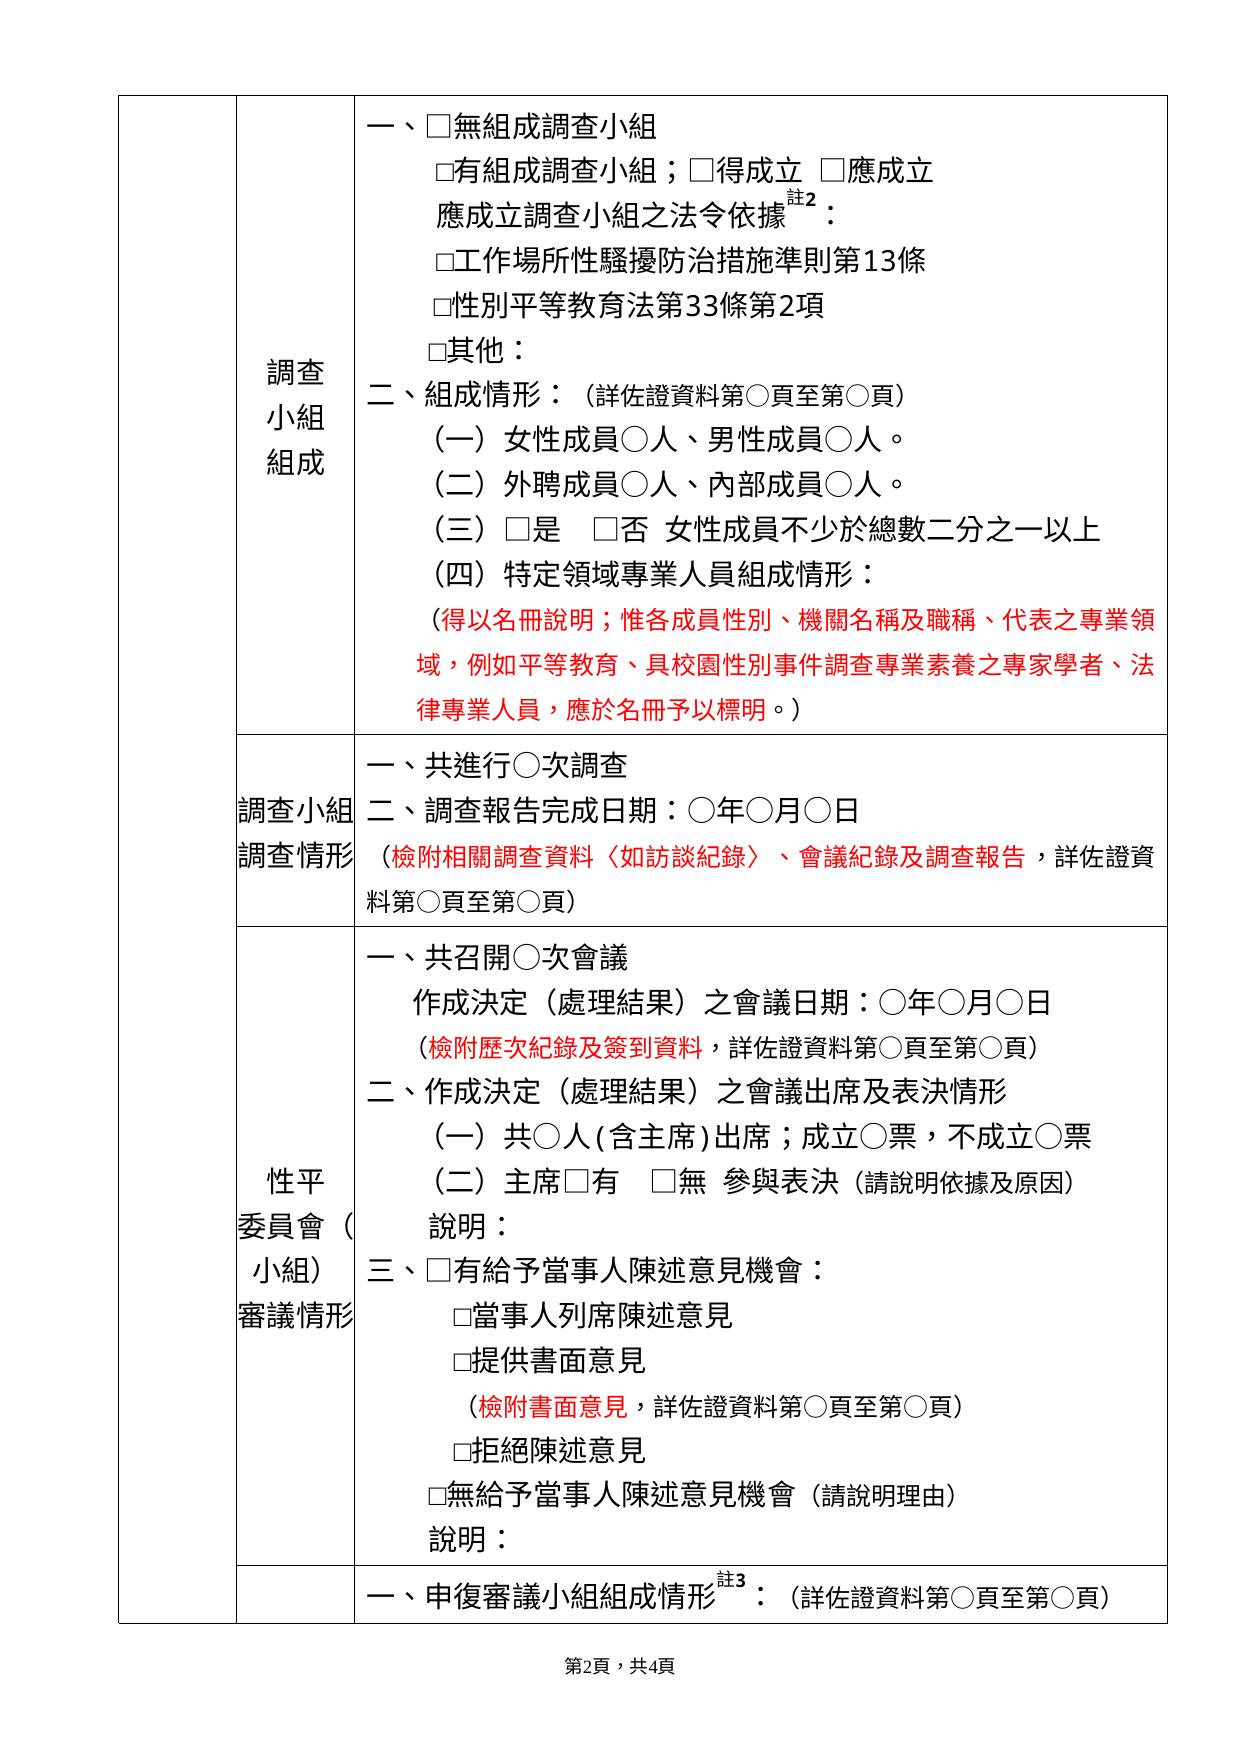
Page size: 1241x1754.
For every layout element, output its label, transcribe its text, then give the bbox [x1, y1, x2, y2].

table_cell [237, 1566, 354, 1623]
table_cell [119, 96, 236, 1623]
table_cell 性平 委員會（小組） 審議情形 [237, 927, 354, 1565]
table_cell 一、共召開○次會議 作成決定（處理結果）之會議日期：○年○月○日 （檢附歷次紀錄及簽到資料，詳佐證資料第○頁至第○頁） 二、作成決定（處理結果）之會議出席及表決情形 （一）共○人(含主席)出席；成立○票，不成立○票 （二）主席□有 □無 參與表決（請說明依據及原因） 說明： 三、□有給予當事人陳述意見機會： □當事人列席陳述意見 □提供書面意見 （檢附書面意見，詳佐證資料第○頁至第○頁） □拒絕陳述意見 □無給予當事人陳述意見機會（請說明理由） 說明： [355, 927, 1167, 1565]
table_cell 調查小組調查情形 [237, 735, 354, 926]
table_cell 一、□無組成調查小組 □有組成調查小組；□得成立 □應成立 應成立調查小組之法令依據註2： □工作場所性騷擾防治措施準則第13條 □性別平等教育法第33條第2項 □其他： 二、組成情形：（詳佐證資料第○頁至第○頁） （一）女性成員○人、男性成員○人。 （二）外聘成員○人、內部成員○人。 （三）□是 □否 女性成員不少於總數二分之一以上 （四）特定領域專業人員組成情形： （得以名冊說明；惟各成員性別、機關名稱及職稱、代表之專業領域，例如平等教育、具校園性別事件調查專業素養之專家學者、法律專業人員，應於名冊予以標明。） [355, 96, 1167, 734]
table_cell 調查 小組 組成 [237, 96, 354, 734]
table_cell 一、申復審議小組組成情形註3：（詳佐證資料第○頁至第○頁） （一）女性成員○人、男性成員○人。 （二）□是 □否 女性成員占成員總數二分之一以上 （三）特定領域專業人員組成情形： （得以名冊說明；惟各成員性別、機關名稱及職稱、代表之專業領域，例如平等教育、具校園性別事件調查專業素養之專家學者、法律專業人員，應於名冊予以標明。） 二、共召開○次申復審議小組會議 作成申復結果之會議日期：○年○月○日 （檢附歷次紀錄及簽到資料，詳佐證資料第○頁至第○頁） 三、作成申復結果之會議出席及表決情形 （一）共○人(含召集人)出席；成立○票，不成立○票 （二）召集人□無 □有參與表決（請說明依據及原因） 說明： 四、□有給予申復人陳述意見機會： □申復人列席陳述意見 □提供書面意見 （請附書面意見，詳佐證資料第○頁至第○頁） □拒絕陳述意見 □無給予申復人陳述意見機會（請說明理由） 說明： [355, 1566, 1167, 1623]
table_cell 一、共進行○次調查 二、調查報告完成日期：○年○月○日 （檢附相關調查資料〈如訪談紀錄〉、會議紀錄及調查報告，詳佐證資料第○頁至第○頁） [355, 735, 1167, 926]
